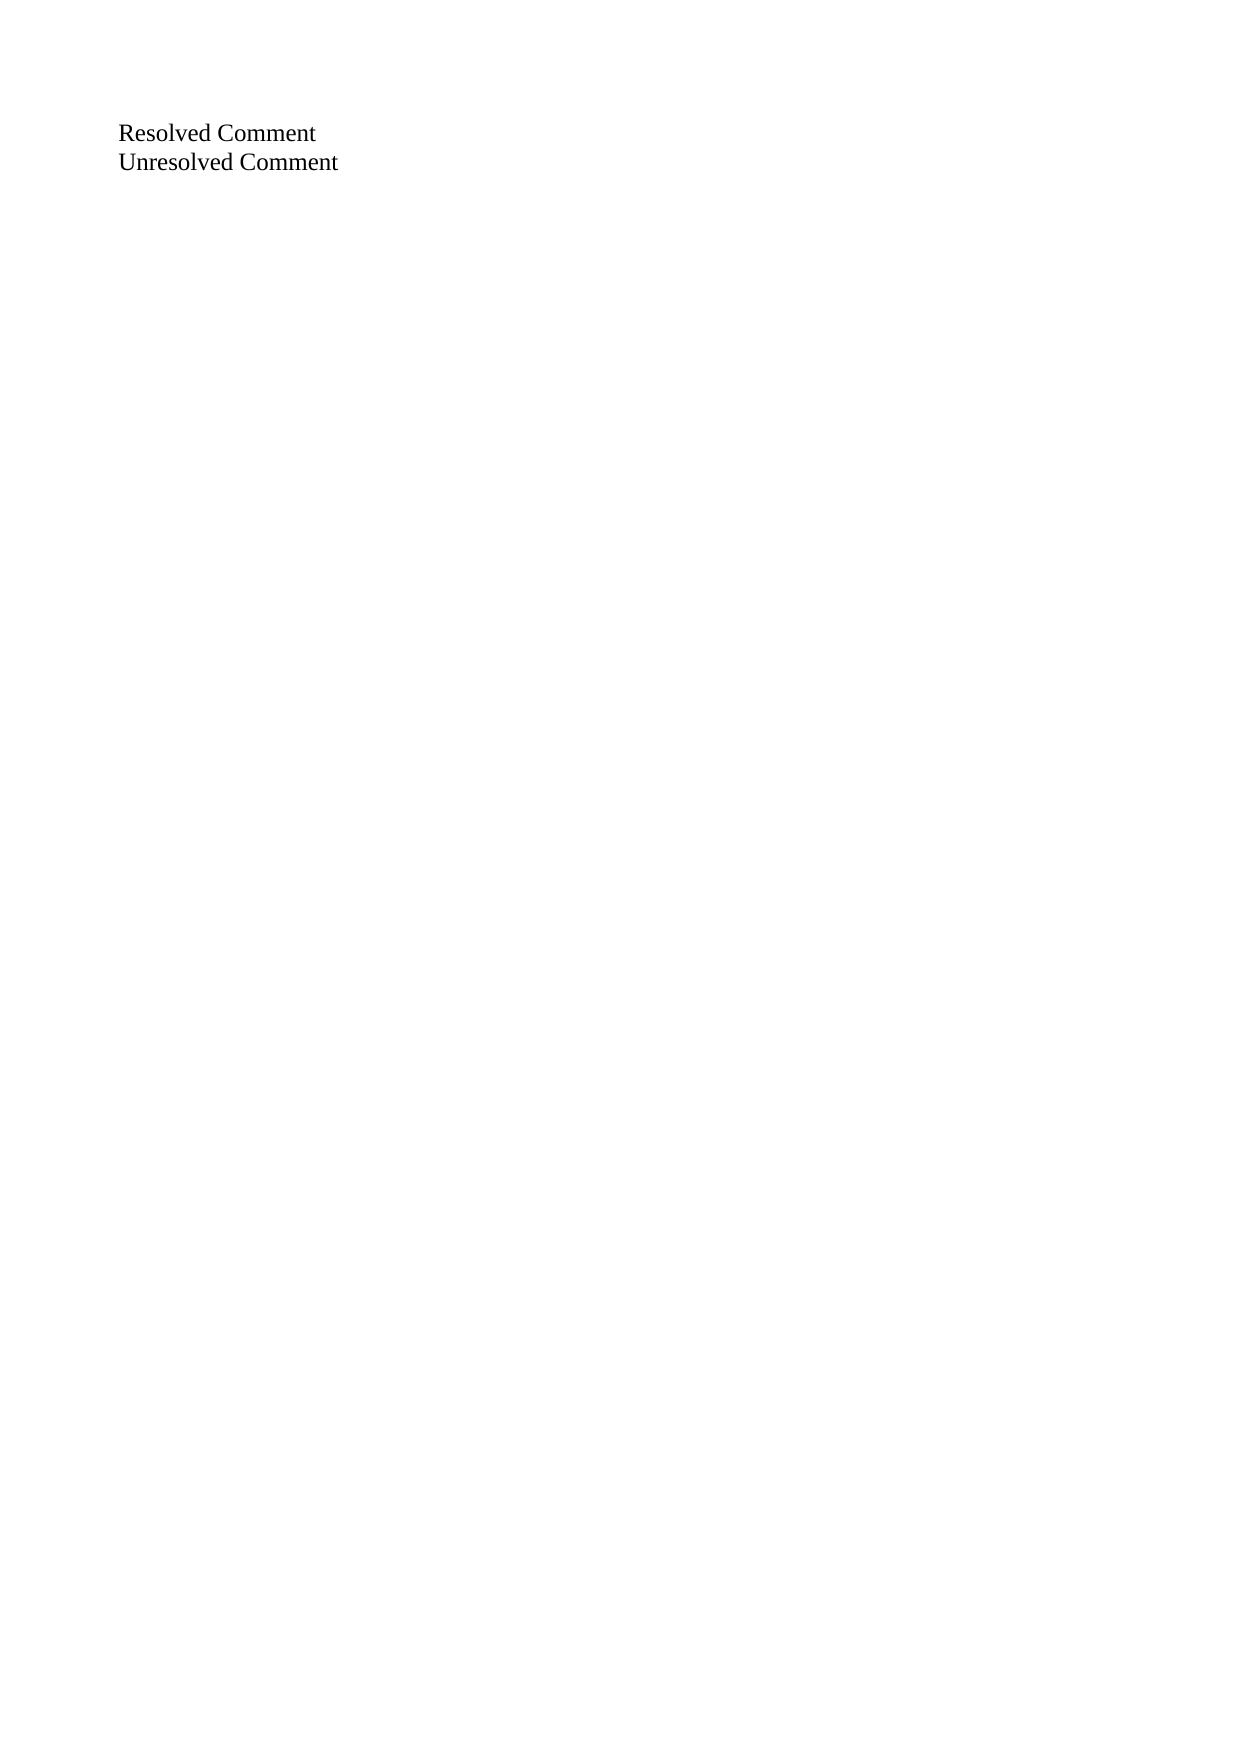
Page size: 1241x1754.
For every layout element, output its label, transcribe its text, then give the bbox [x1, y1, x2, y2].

text Resolved Comment [118, 118, 1122, 147]
text Unresolved Comment [118, 147, 1122, 176]
